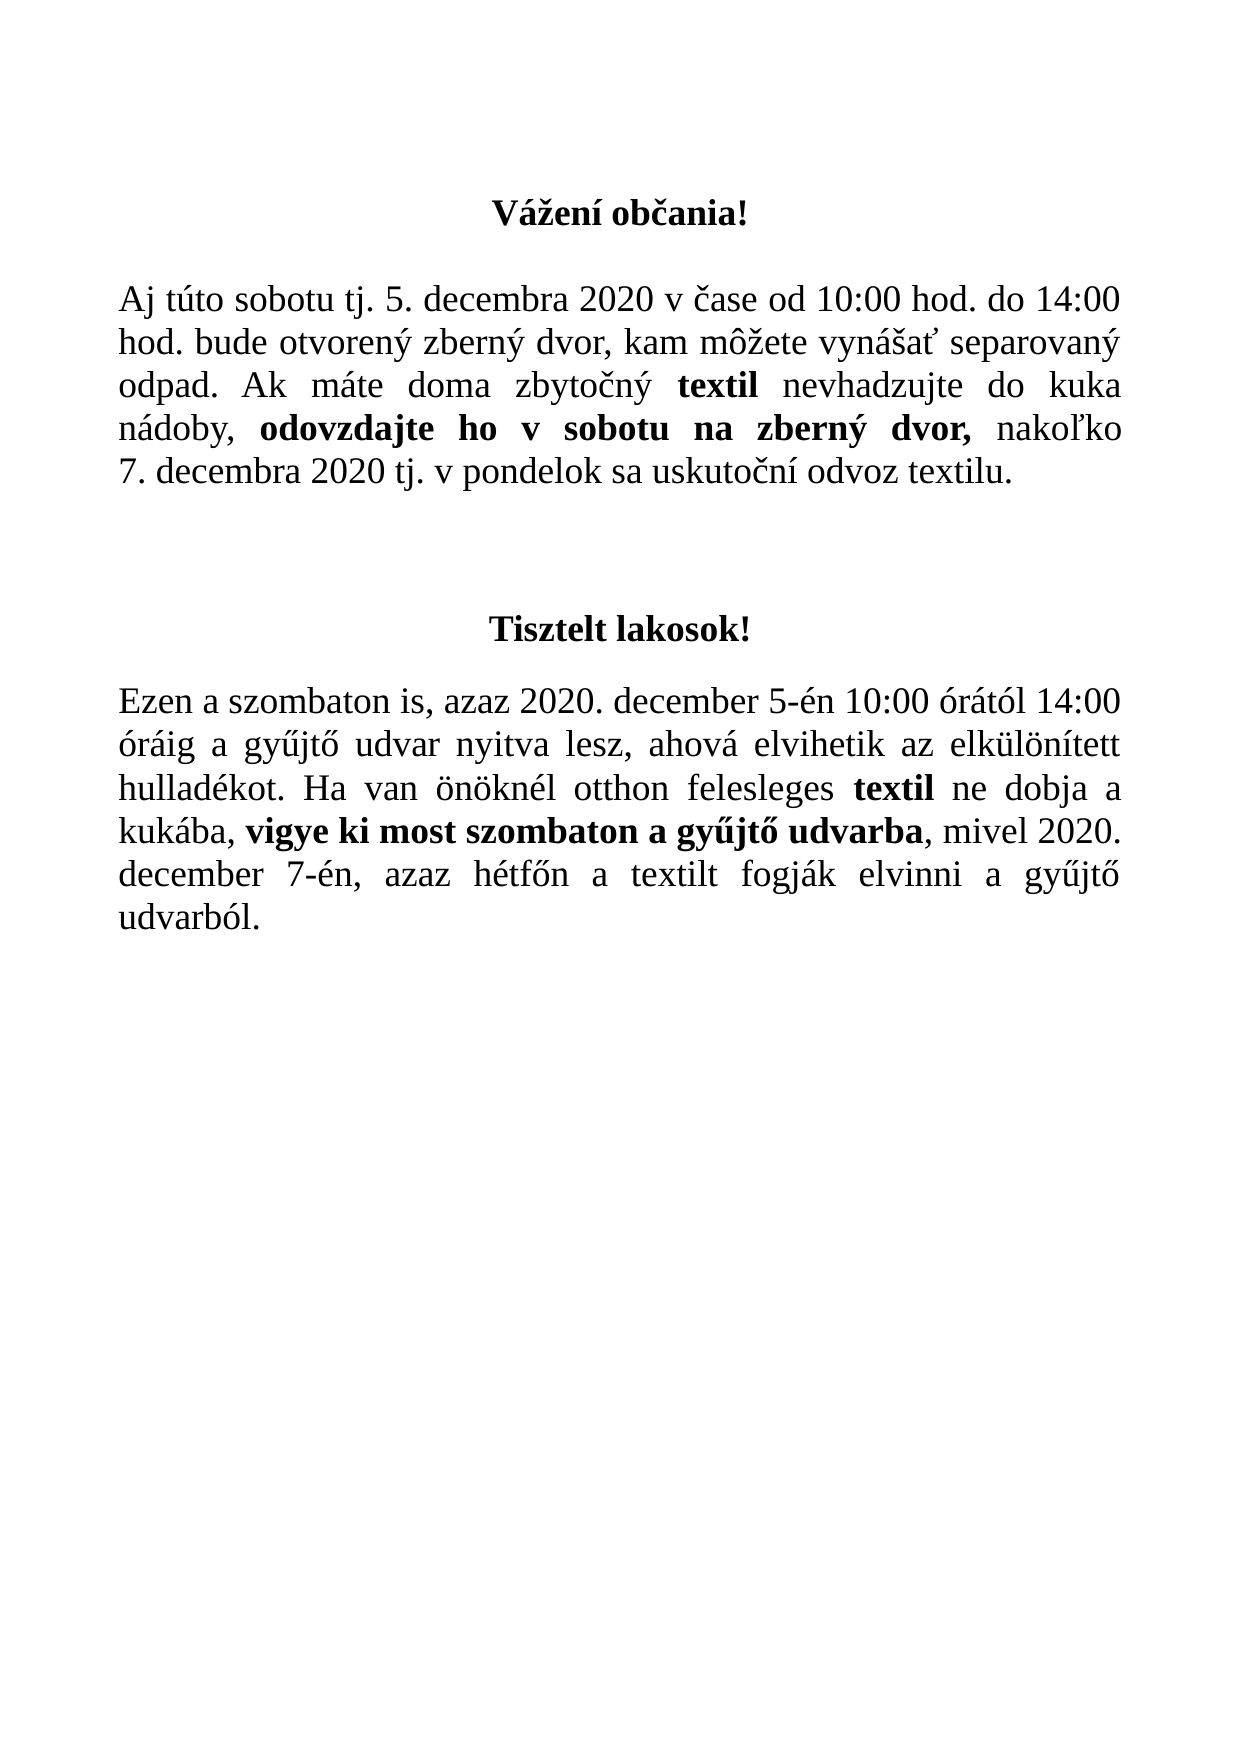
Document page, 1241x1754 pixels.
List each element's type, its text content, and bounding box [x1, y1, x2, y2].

text Tisztelt lakosok! [118, 607, 1122, 650]
text Vážení občania! [118, 190, 1122, 233]
text Aj túto sobotu tj. 5. decembra 2020 v čase od 10:00 hod. do 14:00 hod. bude otvorený zberný dvor, kam môžete vynášať separovaný odpad. Ak máte doma zbytočný textil nevhadzujte do kuka nádoby, odovzdajte ho v sobotu na zberný dvor, nakoľko 7. decembra 2020 tj. v pondelok sa uskutoční odvoz textilu. [118, 276, 1122, 492]
text Ezen a szombaton is, azaz 2020. december 5-én 10:00 órától 14:00 óráig a gyűjtő udvar nyitva lesz, ahová elvihetik az elkülönített hulladékot. Ha van önöknél otthon felesleges textil ne dobja a kukába, vigye ki most szombaton a gyűjtő udvarba, mivel 2020. december 7-én, azaz hétfőn a textilt fogják elvinni a gyűjtő udvarból. [118, 679, 1122, 937]
